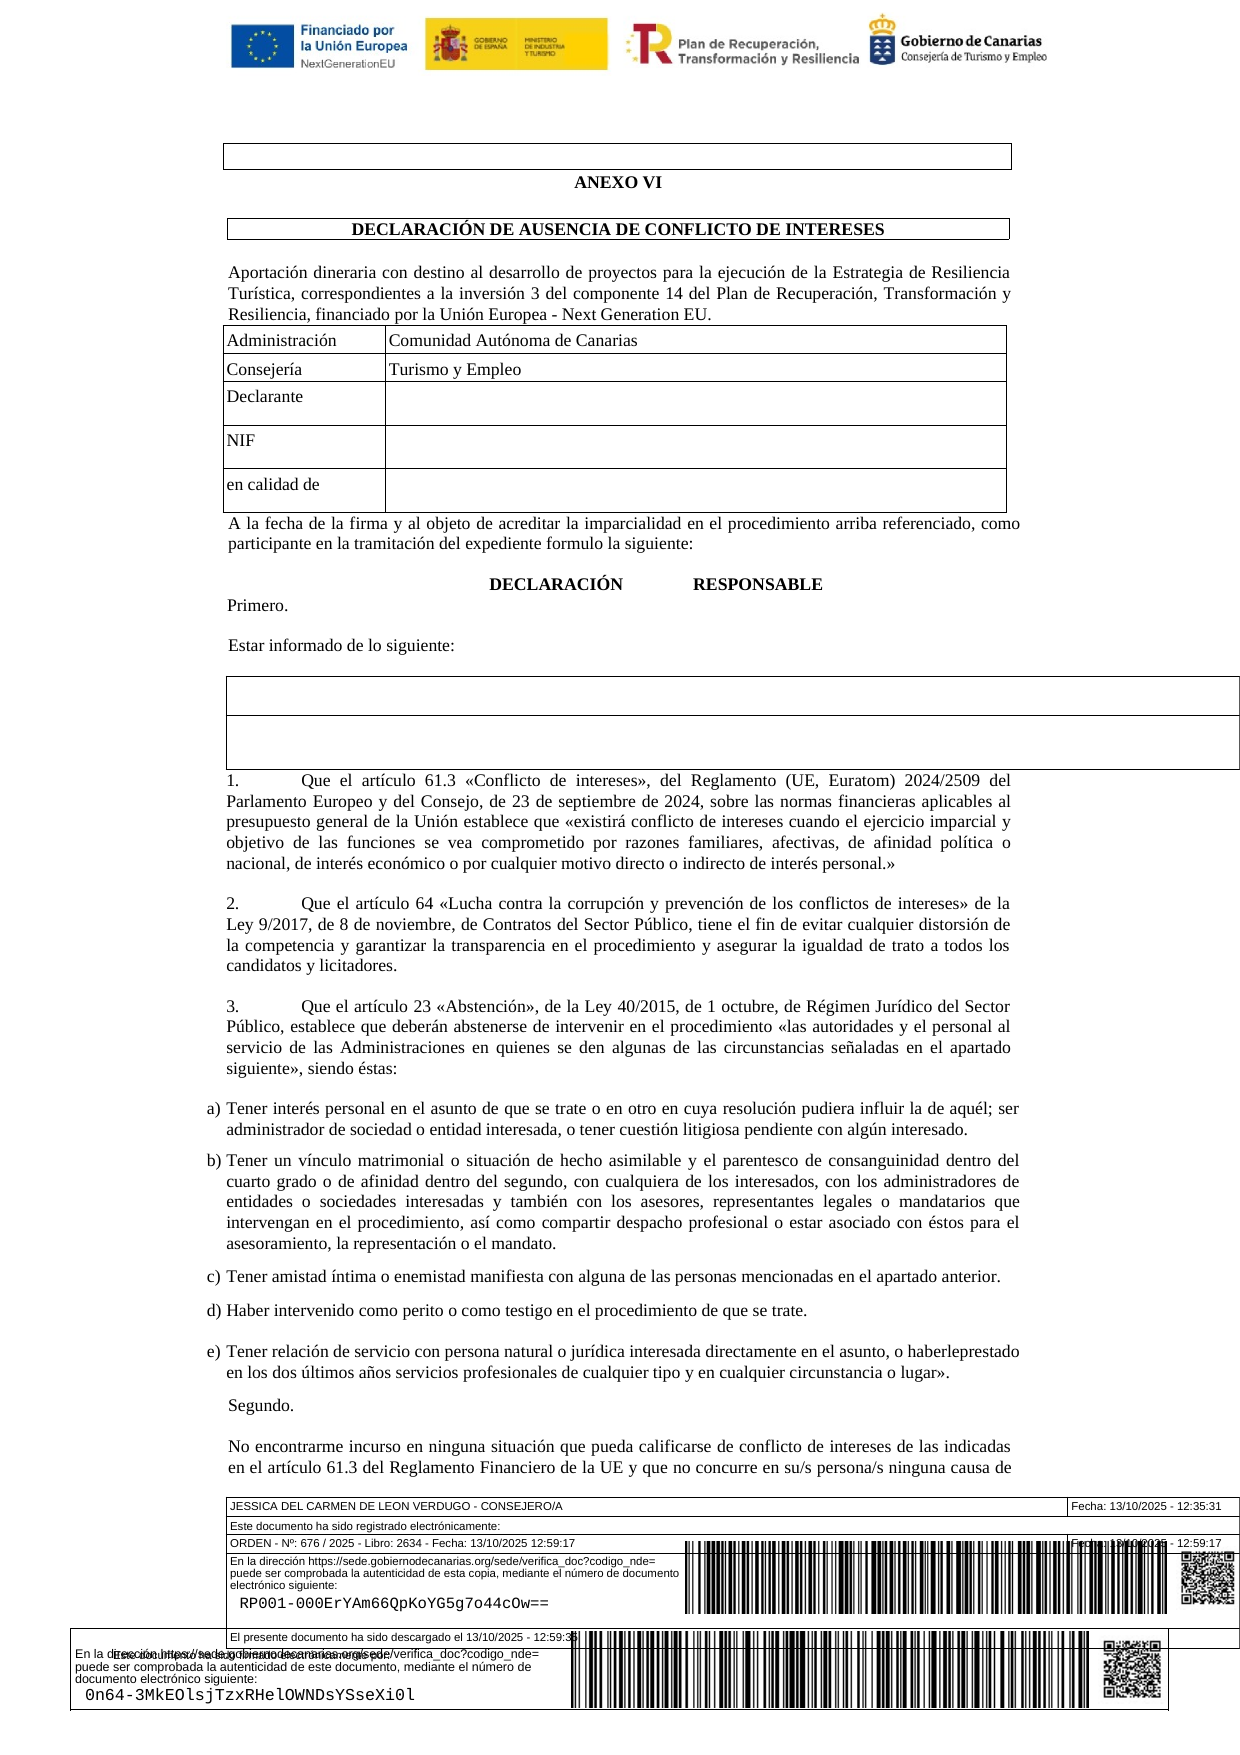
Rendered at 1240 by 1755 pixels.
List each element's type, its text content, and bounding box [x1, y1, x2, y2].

list Que el artículo 64 «Lucha contra la corrupción y prevención de los conflictos de intereses» de la Ley 9/2017, de 8 de noviembre, de Contratos del Sector Público, tiene el fin de evitar cualquier distorsión de la competencia y garantizar la transparencia en el procedimiento y asegurar la igualdad de trato a todos los candidatos y licitadores. [226, 893, 1012, 975]
list Tener amistad íntima o enemistad manifiesta con alguna de las personas mencionadas en el apartado anterior. [207, 1266, 1022, 1287]
list Haber intervenido como perito o como testigo en el procedimiento de que se trate. [207, 1300, 1022, 1321]
text [229, 144, 1007, 169]
table_cell Consejería [224, 354, 385, 381]
table_cell en calidad de [224, 469, 385, 512]
table_cell NIF [224, 426, 385, 468]
text DECLARACIÓN RESPONSABLE Primero. [227, 574, 823, 615]
text No encontrarme incurso en ninguna situación que pueda calificarse de conflicto de intereses de las indicadas en el artículo 61.3 del Reglamento Financiero de la UE y que no concurre en su/s persona/s ninguna causa de [228, 1436, 1013, 1477]
text Aportación dineraria con destino al desarrollo de proyectos para la ejecución de la Estrategia de Resiliencia Turística, correspondientes a la inversión 3 del componente 14 del Plan de Recuperación, Transformación y Resiliencia, financiado por la Unión Europea - Next Generation EU. [228, 262, 1013, 324]
text A la fecha de la firma y al objeto de acreditar la imparcialidad en el procedimiento arriba referenciado, como participante en la tramitación del expediente formulo la siguiente: [228, 513, 1022, 553]
text Segundo. [228, 1395, 1022, 1416]
list Que el artículo 61.3 «Conflicto de intereses», del Reglamento (UE, Euratom) 2024/2509 del Parlamento Europeo y del Consejo, de 23 de septiembre de 2024, sobre las normas financieras aplicables al presupuesto general de la Unión establece que «existirá conflicto de intereses cuando el ejercicio imparcial y objetivo de las funciones se vea comprometido por razones familiares, afectivas, de afinidad política o nacional, de interés económico o por cualquier motivo directo o indirecto de interés personal.» [226, 770, 1012, 873]
list Tener un vínculo matrimonial o situación de hecho asimilable y el parentesco de consanguinidad dentro del cuarto grado o de afinidad dentro del segundo, con cualquiera de los interesados, con los administradores de entidades o sociedades interesadas y también con los asesores, representantes legales o mandatarios que intervengan en el procedimiento, así como compartir despacho profesional o estar asociado con éstos para el asesoramiento, la representación o el mandato. [207, 1150, 1022, 1253]
text [229, 124, 1007, 143]
text Estar informado de lo siguiente: [228, 635, 1022, 655]
table_cell [386, 426, 1006, 468]
list Tener interés personal en el asunto de que se trate o en otro en cuya resolución pudiera influir la de aquél; ser administrador de sociedad o entidad interesada, o tener cuestión litigiosa pendiente con algún interesado. [207, 1098, 1022, 1139]
table_cell [386, 469, 1006, 512]
subtitle DECLARACIÓN DE AUSENCIA DE CONFLICTO DE INTERESES [228, 219, 1009, 239]
text ANEXO VI [229, 170, 1007, 192]
table_cell [227, 716, 1239, 769]
list Que el artículo 23 «Abstención», de la Ley 40/2015, de 1 octubre, de Régimen Jurídico del Sector Público, establece que deberán abstenerse de intervenir en el procedimiento «las autoridades y el personal al servicio de las Administraciones en quienes se den algunas de las circunstancias señaladas en el apartado siguiente», siendo éstas: [226, 996, 1012, 1078]
table_cell Turismo y Empleo [386, 354, 1006, 381]
table_cell [386, 382, 1006, 424]
table_header [227, 677, 1239, 715]
table_cell Declarante [224, 382, 385, 424]
table_header Comunidad Autónoma de Canarias [386, 326, 1006, 353]
table_header Administración [224, 326, 385, 353]
list Tener relación de servicio con persona natural o jurídica interesada directamente en el asunto, o haberleprestado en los dos últimos años servicios profesionales de cualquier tipo y en cualquier circunstancia o lugar». [207, 1341, 1022, 1382]
